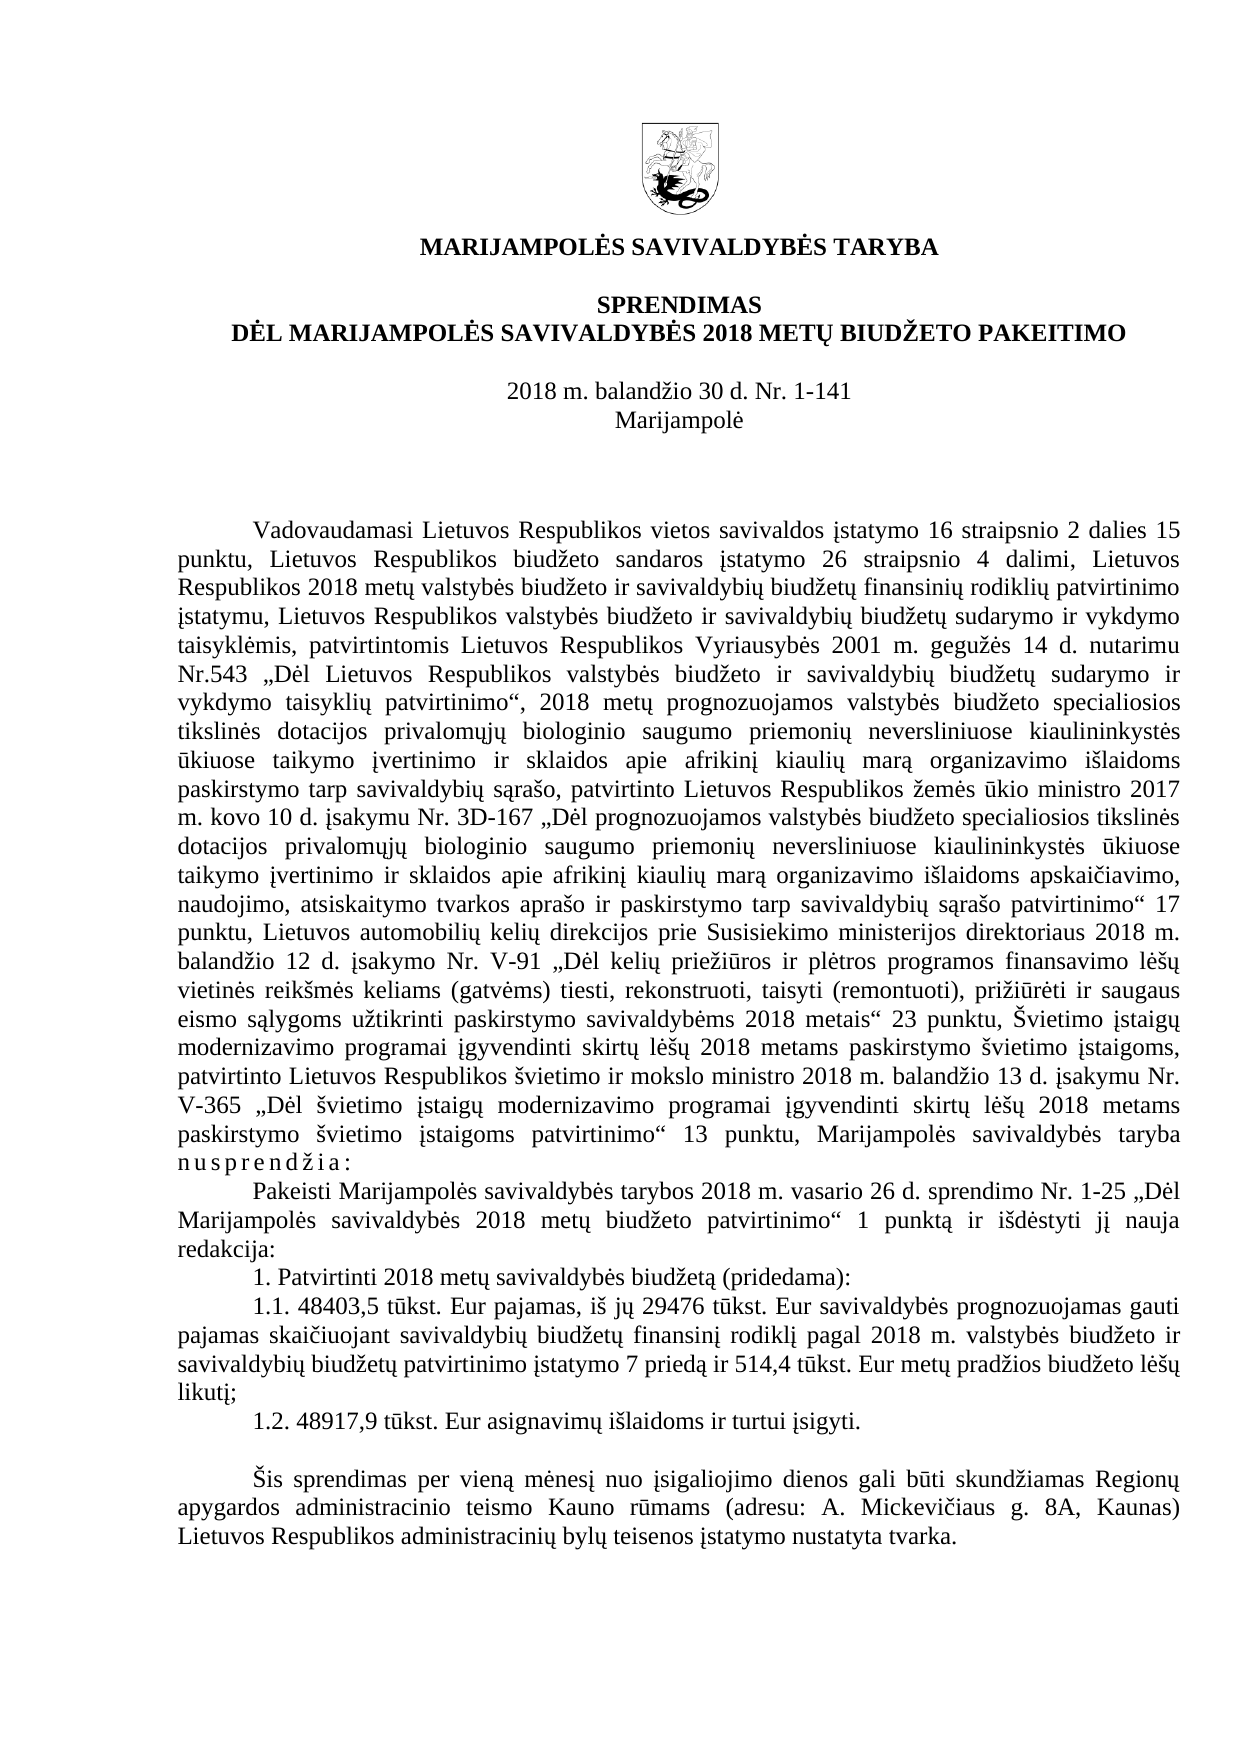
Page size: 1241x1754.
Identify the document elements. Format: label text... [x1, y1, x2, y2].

text DĖL MARIJAMPOLĖS SAVIVALDYBĖS 2018 METŲ BIUDŽETO PAKEITIMO [177, 318, 1181, 347]
text Pakeisti Marijampolės savivaldybės tarybos 2018 m. vasario 26 d. sprendimo Nr. 1-25 „Dėl Marijampolės savivaldybės 2018 metų biudžeto patvirtinimo“ 1 punktą ir išdėstyti jį nauja redakcija: [177, 1176, 1181, 1262]
text SPRENDIMAS [177, 290, 1181, 318]
text Marijampolė [177, 405, 1181, 433]
text 1.2. 48917,9 tūkst. Eur asignavimų išlaidoms ir turtui įsigyti. [177, 1406, 1181, 1435]
text 2018 m. balandžio 30 d. Nr. 1-141 [177, 376, 1181, 405]
text 1.1. 48403,5 tūkst. Eur pajamas, iš jų 29476 tūkst. Eur savivaldybės prognozuojamas gauti pajamas skaičiuojant savivaldybių biudžetų finansinį rodiklį pagal 2018 m. valstybės biudžeto ir savivaldybių biudžetų patvirtinimo įstatymo 7 priedą ir 514,4 tūkst. Eur metų pradžios biudžeto lėšų likutį; [177, 1291, 1181, 1406]
text 1. Patvirtinti 2018 metų savivaldybės biudžetą (pridedama): [177, 1262, 1181, 1291]
text Šis sprendimas per vieną mėnesį nuo įsigaliojimo dienos gali būti skundžiamas Regionų apygardos administracinio teismo Kauno rūmams (adresu: A. Mickevičiaus g. 8A, Kaunas) Lietuvos Respublikos administracinių bylų teisenos įstatymo nustatyta tvarka. [177, 1464, 1181, 1550]
text Vadovaudamasi Lietuvos Respublikos vietos savivaldos įstatymo 16 straipsnio 2 dalies 15 punktu, Lietuvos Respublikos biudžeto sandaros įstatymo 26 straipsnio 4 dalimi, Lietuvos Respublikos 2018 metų valstybės biudžeto ir savivaldybių biudžetų finansinių rodiklių patvirtinimo įstatymu, Lietuvos Respublikos valstybės biudžeto ir savivaldybių biudžetų sudarymo ir vykdymo taisyklėmis, patvirtintomis Lietuvos Respublikos Vyriausybės 2001 m. gegužės 14 d. nutarimu Nr.543 „Dėl Lietuvos Respublikos valstybės biudžeto ir savivaldybių biudžetų sudarymo ir vykdymo taisyklių patvirtinimo“, 2018 metų prognozuojamos valstybės biudžeto specialiosios tikslinės dotacijos privalomųjų biologinio saugumo priemonių neversliniuose kiaulininkystės ūkiuose taikymo įvertinimo ir sklaidos apie afrikinį kiaulių marą organizavimo išlaidoms paskirstymo tarp savivaldybių sąrašo, patvirtinto Lietuvos Respublikos žemės ūkio ministro 2017 m. kovo 10 d. įsakymu Nr. 3D-167 „Dėl prognozuojamos valstybės biudžeto specialiosios tikslinės dotacijos privalomųjų biologinio saugumo priemonių neversliniuose kiaulininkystės ūkiuose taikymo įvertinimo ir sklaidos apie afrikinį kiaulių marą organizavimo išlaidoms apskaičiavimo, naudojimo, atsiskaitymo tvarkos aprašo ir paskirstymo tarp savivaldybių sąrašo patvirtinimo“ 17 punktu, Lietuvos automobilių kelių direkcijos prie Susisiekimo ministerijos direktoriaus 2018 m. balandžio 12 d. įsakymo Nr. V-91 „Dėl kelių priežiūros ir plėtros programos finansavimo lėšų vietinės reikšmės keliams (gatvėms) tiesti, rekonstruoti, taisyti (remontuoti), prižiūrėti ir saugaus eismo sąlygoms užtikrinti paskirstymo savivaldybėms 2018 metais“ 23 punktu, Švietimo įstaigų modernizavimo programai įgyvendinti skirtų lėšų 2018 metams paskirstymo švietimo įstaigoms, patvirtinto Lietuvos Respublikos švietimo ir mokslo ministro 2018 m. balandžio 13 d. įsakymu Nr. V-365 „Dėl švietimo įstaigų modernizavimo programai įgyvendinti skirtų lėšų 2018 metams paskirstymo švietimo įstaigoms patvirtinimo“ 13 punktu, Marijampolės savivaldybės taryba nusprendžia: [177, 515, 1181, 1176]
text MARIJAMPOLĖS SAVIVALDYBĖS TARYBA [177, 232, 1181, 261]
